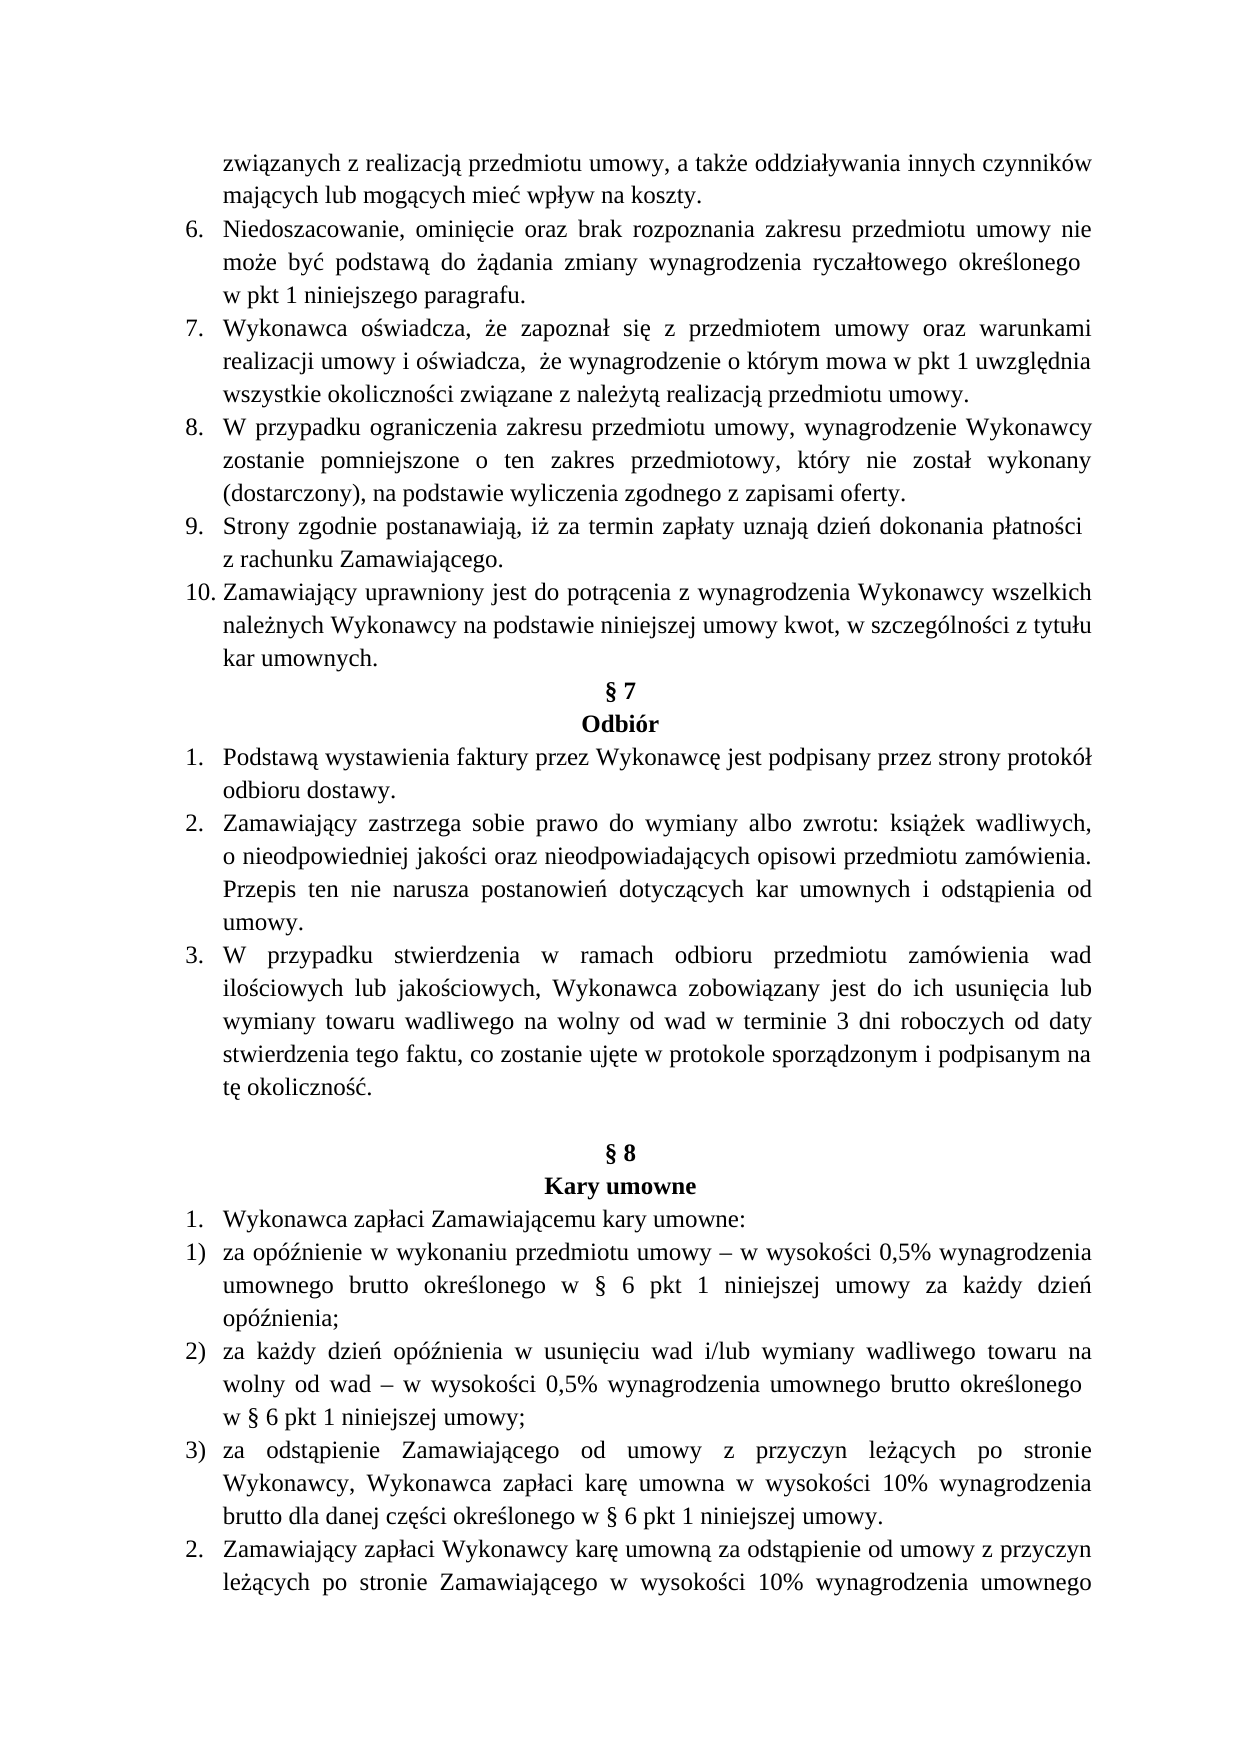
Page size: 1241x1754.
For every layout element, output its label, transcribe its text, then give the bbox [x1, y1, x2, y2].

text § 7 [148, 676, 1093, 705]
list W przypadku ograniczenia zakresu przedmiotu umowy, wynagrodzenie Wykonawcy zostanie pomniejszone o ten zakres przedmiotowy, który nie został wykonany (dostarczony), na podstawie wyliczenia zgodnego z zapisami oferty. [185, 412, 1093, 507]
list Wykonawca oświadcza, że zapoznał się z przedmiotem umowy oraz warunkami realizacji umowy i oświadcza, że wynagrodzenie o którym mowa w pkt 1 uwzględnia wszystkie okoliczności związane z należytą realizacją przedmiotu umowy. [185, 313, 1093, 407]
list Niedoszacowanie, ominięcie oraz brak rozpoznania zakresu przedmiotu umowy nie może być podstawą do żądania zmiany wynagrodzenia ryczałtowego określonego w pkt 1 niniejszego paragrafu. [185, 214, 1093, 308]
list Strony zgodnie postanawiają, iż za termin zapłaty uznają dzień dokonania płatności z rachunku Zamawiającego. [185, 511, 1093, 573]
list W przypadku stwierdzenia w ramach odbioru przedmiotu zamówienia wad ilościowych lub jakościowych, Wykonawca zobowiązany jest do ich usunięcia lub wymiany towaru wadliwego na wolny od wad w terminie 3 dni roboczych od daty stwierdzenia tego faktu, co zostanie ujęte w protokole sporządzonym i podpisanym na tę okoliczność. [185, 940, 1093, 1101]
list za opóźnienie w wykonaniu przedmiotu umowy – w wysokości 0,5% wynagrodzenia umownego brutto określonego w § 6 pkt 1 niniejszej umowy za każdy dzień opóźnienia; [185, 1237, 1093, 1332]
list Zamawiający zastrzega sobie prawo do wymiany albo zwrotu: książek wadliwych, o nieodpowiedniej jakości oraz nieodpowiadających opisowi przedmiotu zamówienia. Przepis ten nie narusza postanowień dotyczących kar umownych i odstąpienia od umowy. [185, 808, 1093, 936]
list Podstawą wystawienia faktury przez Wykonawcę jest podpisany przez strony protokół odbioru dostawy. [185, 742, 1093, 804]
list związanych z realizacją przedmiotu umowy, a także oddziaływania innych czynników mających lub mogących mieć wpływ na koszty. [185, 148, 1093, 209]
list za odstąpienie Zamawiającego od umowy z przyczyn leżących po stronie Wykonawcy, Wykonawca zapłaci karę umowna w wysokości 10% wynagrodzenia brutto dla danej części określonego w § 6 pkt 1 niniejszej umowy. [185, 1435, 1093, 1530]
list Wykonawca zapłaci Zamawiającemu kary umowne: [185, 1204, 1093, 1233]
list za każdy dzień opóźnienia w usunięciu wad i/lub wymiany wadliwego towaru na wolny od wad – w wysokości 0,5% wynagrodzenia umownego brutto określonego w § 6 pkt 1 niniejszej umowy; [185, 1336, 1093, 1431]
text Kary umowne [148, 1171, 1093, 1200]
text § 8 [148, 1138, 1093, 1167]
list Zamawiający zapłaci Wykonawcy karę umowną za odstąpienie od umowy z przyczyn leżących po stronie Zamawiającego w wysokości 10% wynagrodzenia umownego [185, 1534, 1093, 1596]
text Odbiór [148, 709, 1093, 738]
list Zamawiający uprawniony jest do potrącenia z wynagrodzenia Wykonawcy wszelkich należnych Wykonawcy na podstawie niniejszej umowy kwot, w szczególności z tytułu kar umownych. [185, 577, 1093, 672]
